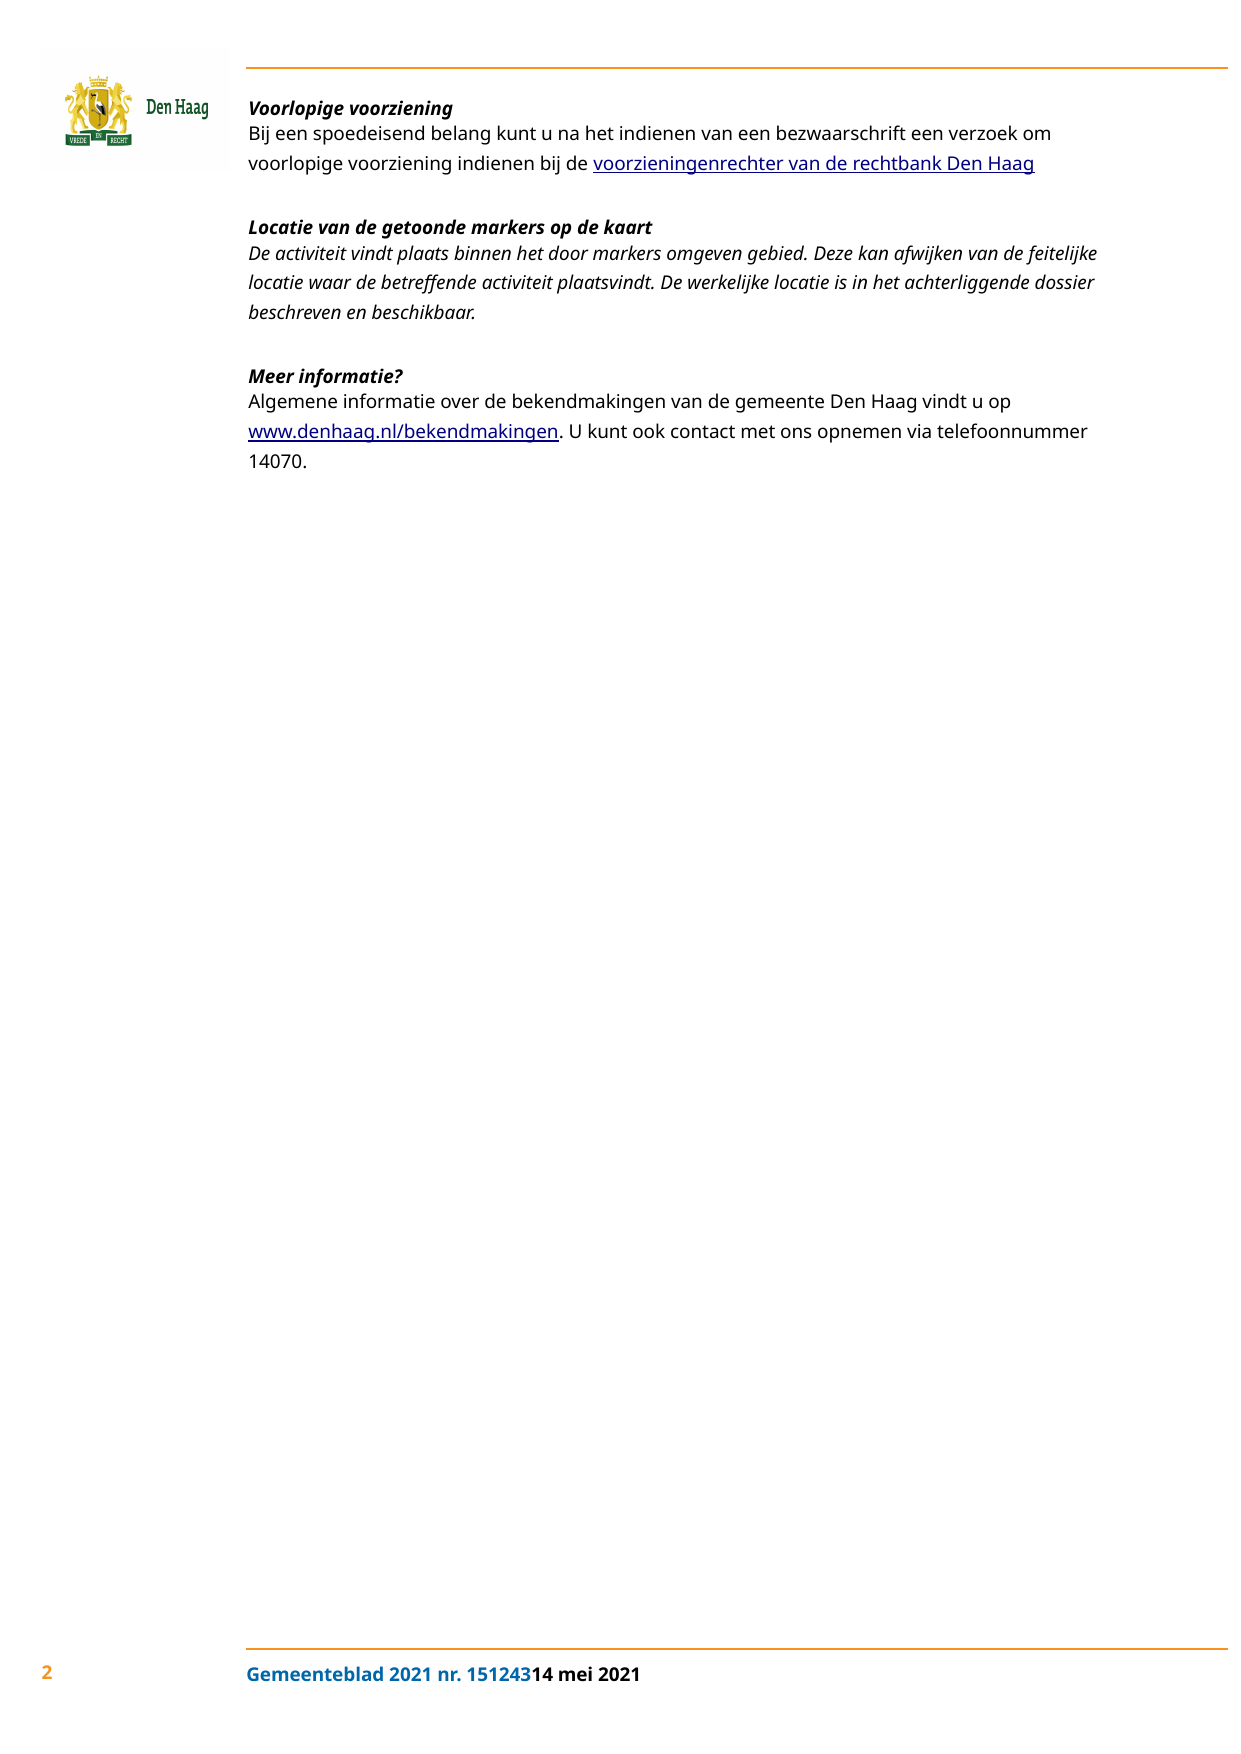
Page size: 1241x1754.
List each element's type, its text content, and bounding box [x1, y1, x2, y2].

text Bij een spoedeisend belang kunt u na het indienen van een bezwaarschrift een verzoek om voorlopige voorziening indienen bij de voorzieningenrechter van de rechtbank Den Haag [248, 121, 1152, 176]
text Algemene informatie over de bekendmakingen van de gemeente Den Haag vindt u op www.denhaag.nl/bekendmakingen. U kunt ook contact met ons opnemen via telefoonnummer 14070. [248, 389, 1152, 473]
text De activiteit vindt plaats binnen het door markers omgeven gebied. Deze kan afwijken van de feitelijke locatie waar de betreffende activiteit plaatsvindt. De werkelijke locatie is in het achterliggende dossier beschreven en beschikbaar. [248, 240, 1152, 325]
text Voorlopige voorziening [248, 95, 1152, 121]
text Locatie van de getoonde markers op de kaart [248, 214, 1152, 240]
text Meer informatie? [248, 363, 1152, 389]
picture [41, 47, 231, 172]
